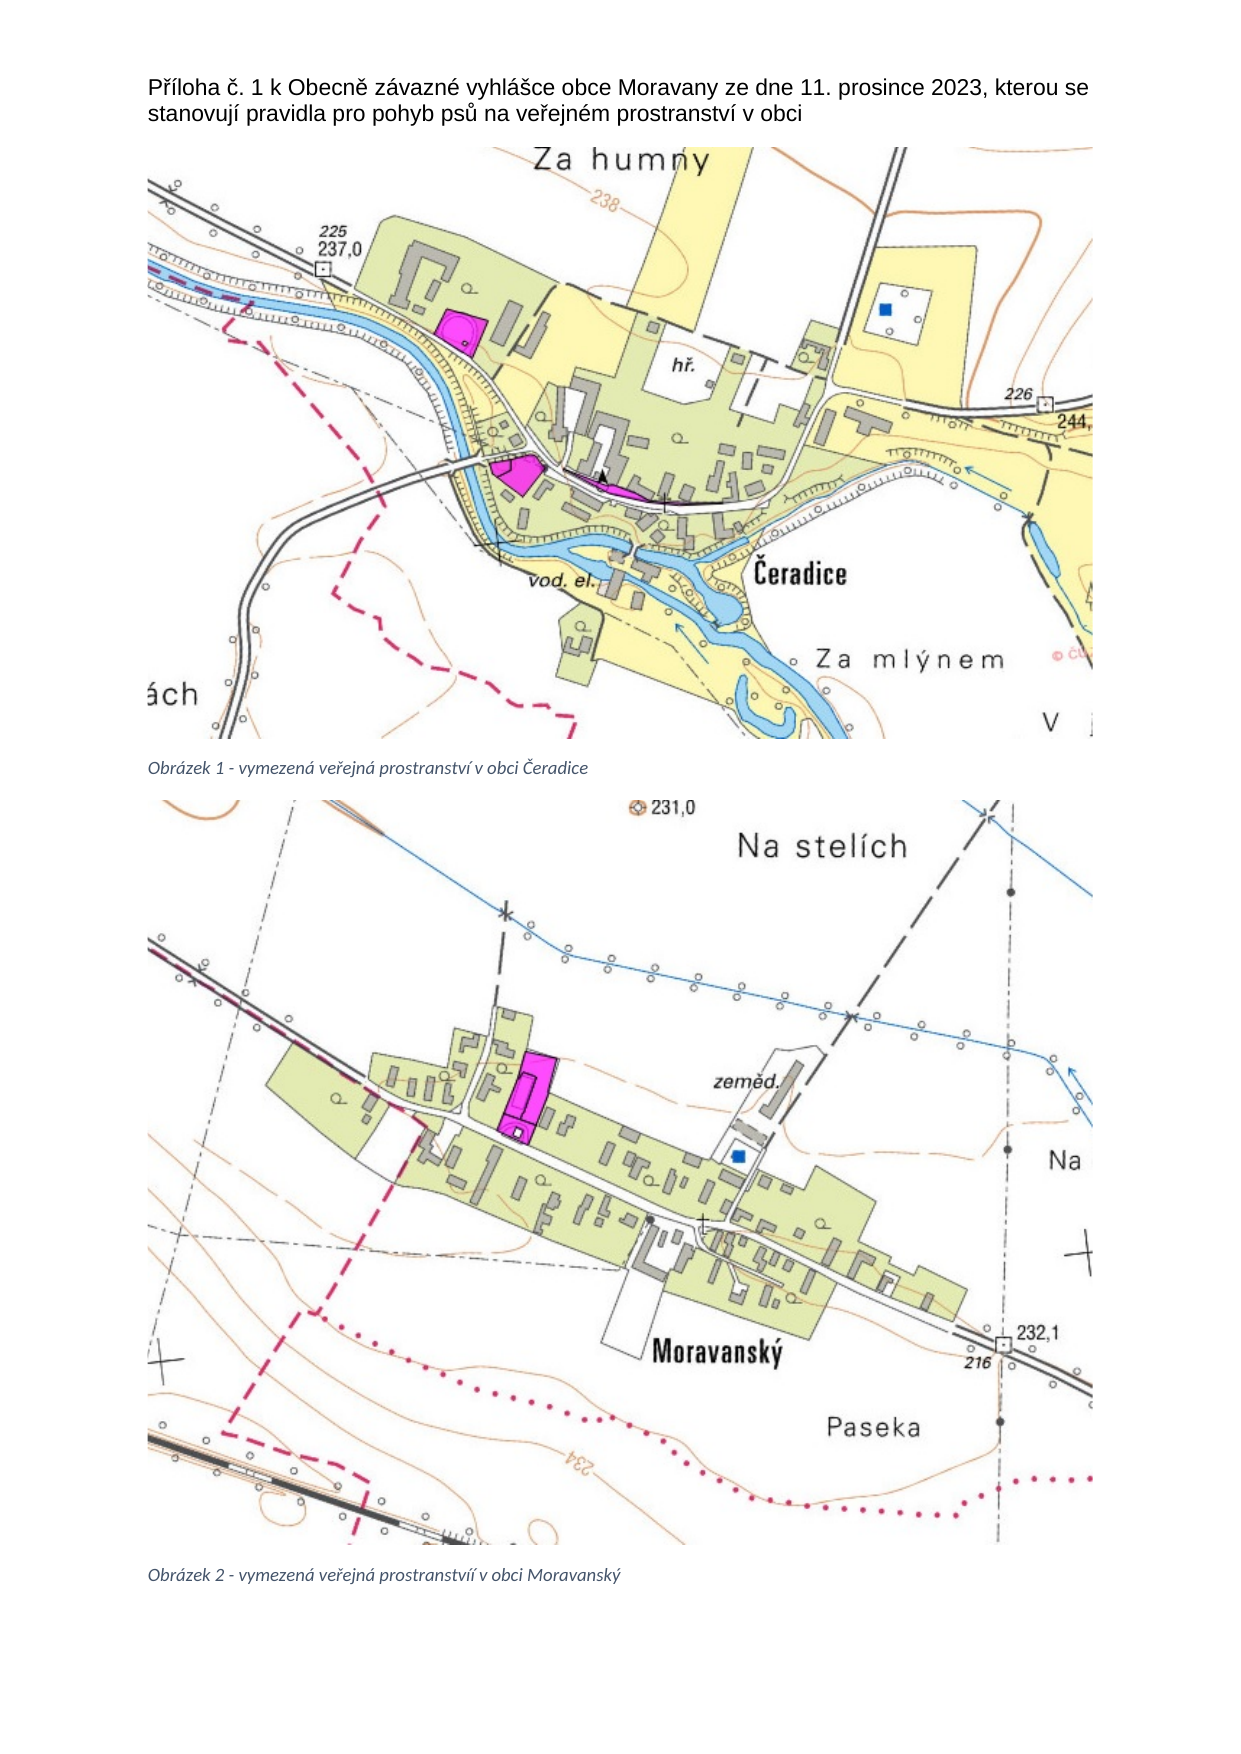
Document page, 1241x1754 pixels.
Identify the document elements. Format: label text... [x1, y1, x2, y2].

text Obrázek 1 - vymezená veřejná prostranství v obci Čeradice [148, 756, 1093, 779]
text Obrázek 2 - vymezená veřejná prostranstvíí v obci Moravanský [148, 1563, 1093, 1586]
